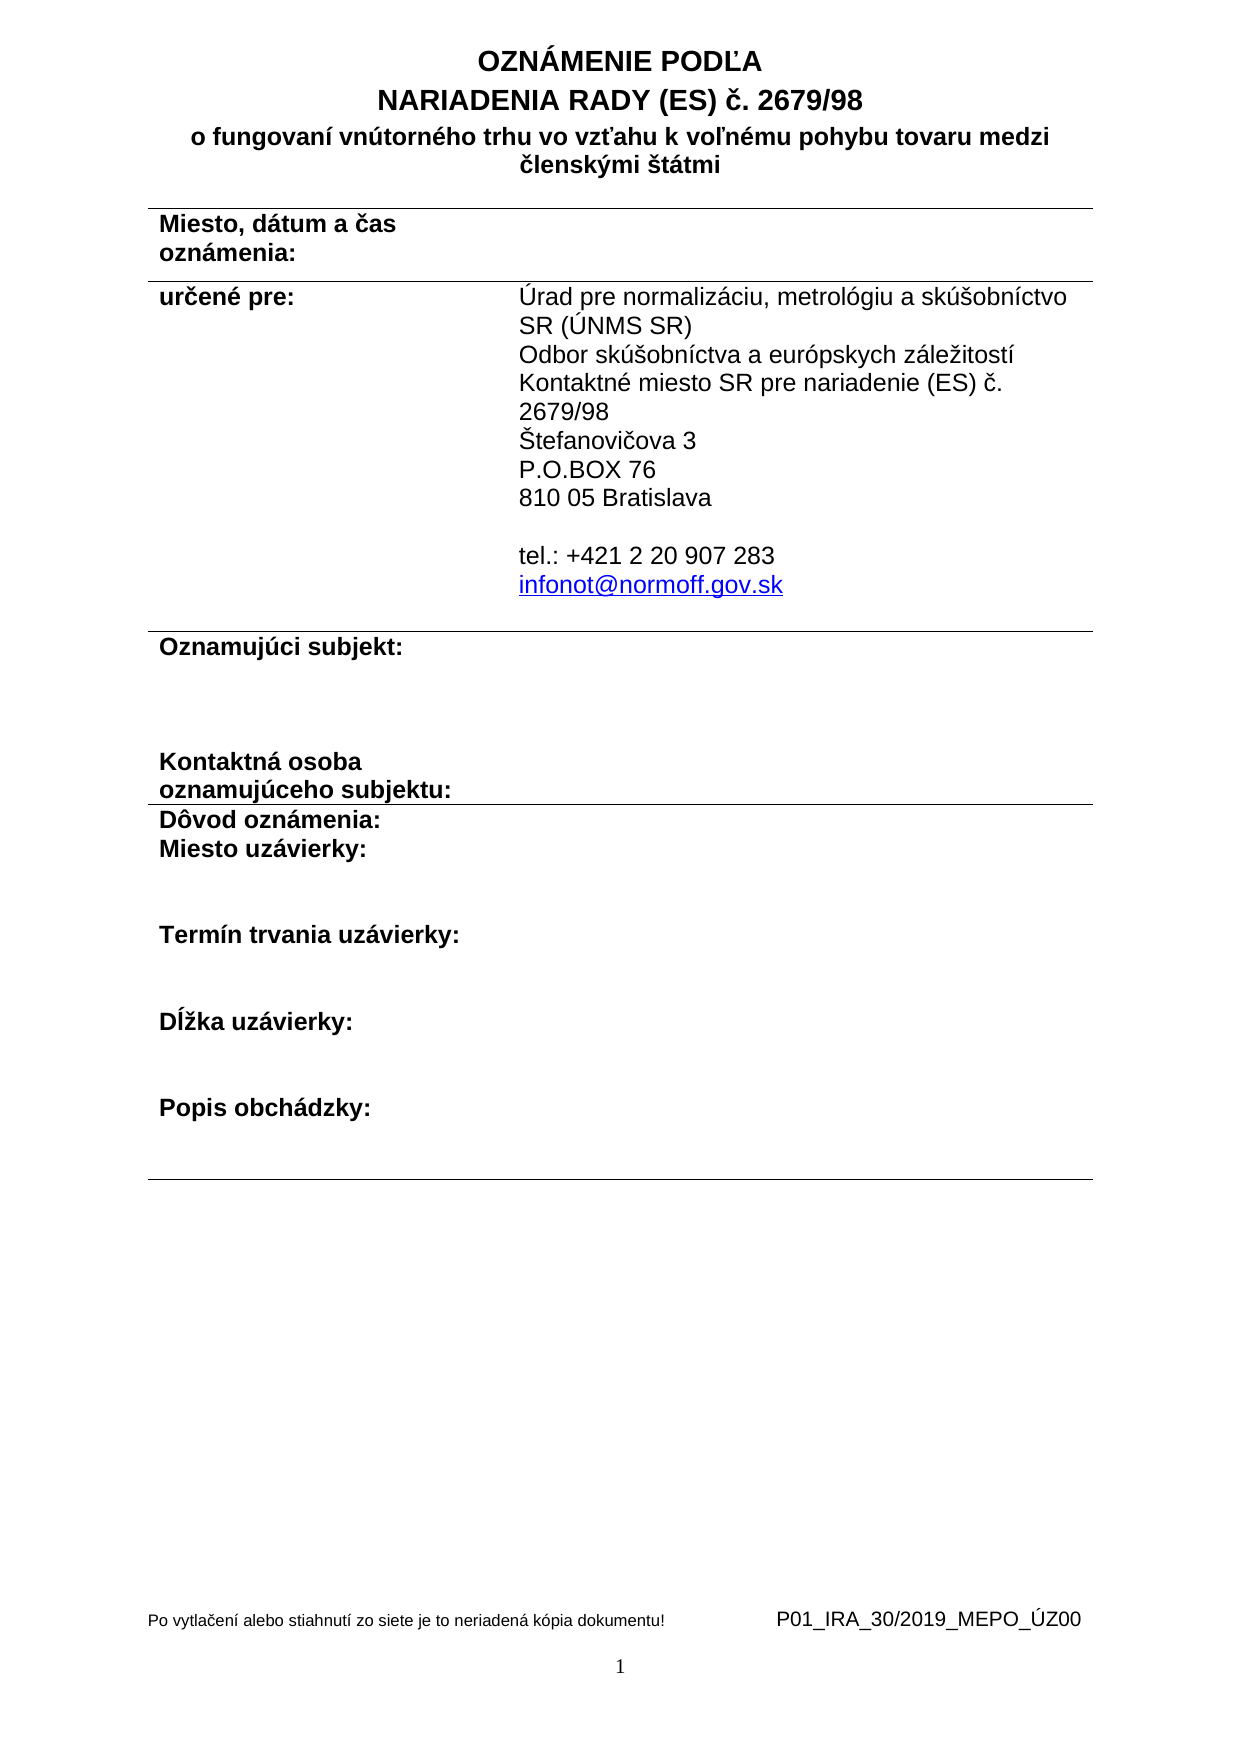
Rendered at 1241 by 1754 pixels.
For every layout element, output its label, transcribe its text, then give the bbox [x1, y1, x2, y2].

table_cell Dôvod oznámenia: Miesto uzávierky: Termín trvania uzávierky: Dĺžka uzávierky: [148, 805, 507, 1093]
text NARIADENIA RADY (ES) č. 2679/98 [148, 83, 1093, 116]
text OZNÁMENIE PODĽA [148, 44, 1093, 78]
table_cell [508, 1093, 1093, 1179]
table_header [508, 209, 1093, 281]
table_cell Popis obchádzky: [148, 1093, 507, 1179]
table_cell určené pre: [148, 282, 507, 541]
table_cell [508, 805, 1093, 1093]
table_cell [508, 632, 1093, 804]
text o fungovaní vnútorného trhu vo vzťahu k voľnému pohybu tovaru medzi členskými štátmi [148, 121, 1093, 179]
table_cell [148, 541, 507, 631]
table_cell Oznamujúci subjekt: Kontaktná osoba oznamujúceho subjektu: [148, 632, 507, 804]
table_cell Úrad pre normalizáciu, metrológiu a skúšobníctvo SR (ÚNMS SR) Odbor skúšobníctva a európskych záležitostí Kontaktné miesto SR pre nariadenie (ES) č. 2679/98 Štefanovičova 3 P.O.BOX 76 810 05 Bratislava [508, 282, 1093, 541]
table_header Miesto, dátum a čas oznámenia: [148, 209, 507, 281]
table_cell tel.: +421 2 20 907 283 infonot@normoff.gov.sk [508, 541, 1093, 631]
